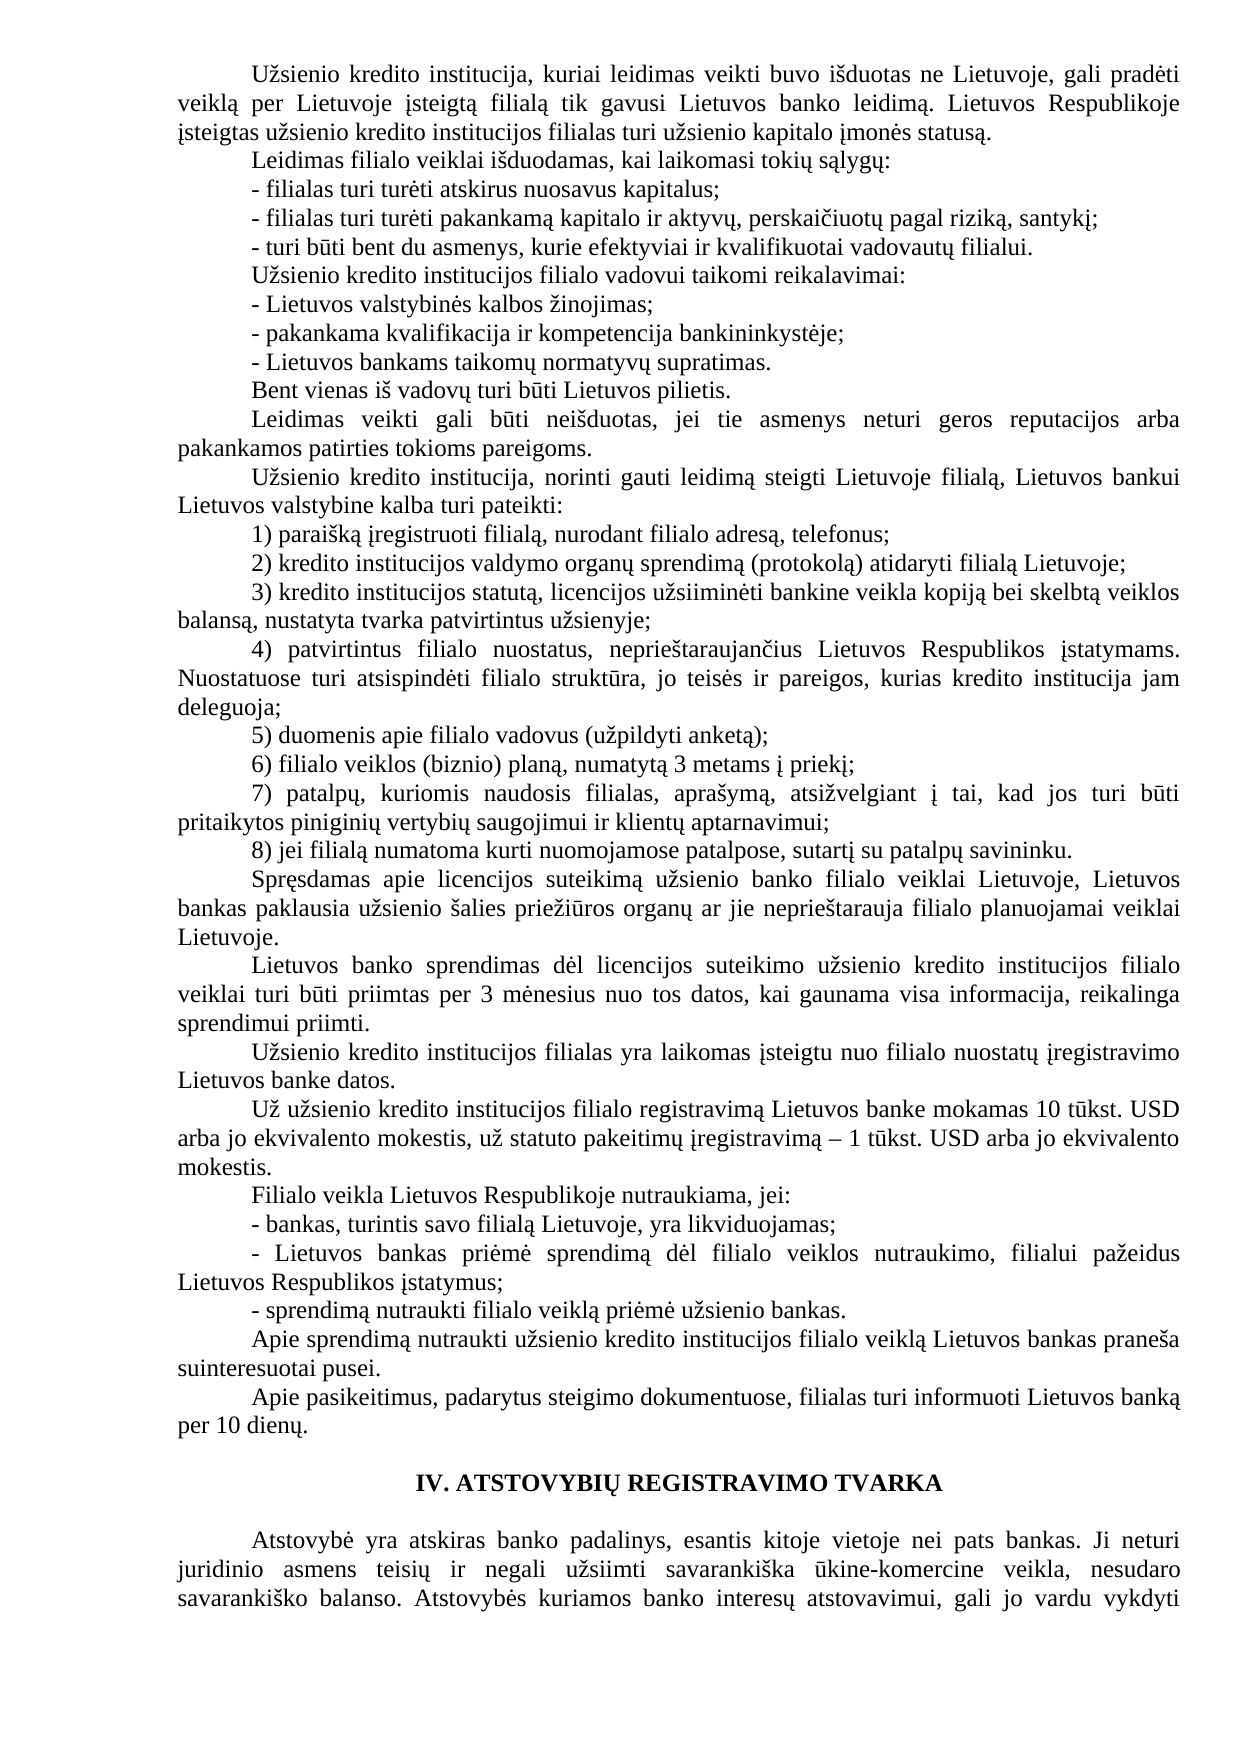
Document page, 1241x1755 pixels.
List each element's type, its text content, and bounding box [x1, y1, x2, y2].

text 4) patvirtintus filialo nuostatus, neprieštaraujančius Lietuvos Respublikos įstatymams. Nuostatuose turi atsispindėti filialo struktūra, jo teisės ir pareigos, kurias kredito institucija jam deleguoja; [177, 634, 1181, 720]
text 5) duomenis apie filialo vadovus (užpildyti anketą); [177, 720, 1181, 749]
text - turi būti bent du asmenys, kurie efektyviai ir kvalifikuotai vadovautų filialui. [177, 232, 1181, 260]
text - Lietuvos bankas priėmė sprendimą dėl filialo veiklos nutraukimo, filialui pažeidus Lietuvos Respublikos įstatymus; [177, 1238, 1181, 1295]
text Apie pasikeitimus, padarytus steigimo dokumentuose, filialas turi informuoti Lietuvos banką per 10 dienų. [177, 1382, 1181, 1439]
text - Lietuvos bankams taikomų normatyvų supratimas. [177, 347, 1181, 375]
text 3) kredito institucijos statutą, licencijos užsiiminėti bankine veikla kopiją bei skelbtą veiklos balansą, nustatyta tvarka patvirtintus užsienyje; [177, 577, 1181, 634]
text Užsienio kredito institucijos filialo vadovui taikomi reikalavimai: [177, 260, 1181, 289]
text Leidimas filialo veiklai išduodamas, kai laikomasi tokių sąlygų: [177, 145, 1181, 174]
text Užsienio kredito institucijos filialas yra laikomas įsteigtu nuo filialo nuostatų įregistravimo Lietuvos banke datos. [177, 1037, 1181, 1094]
text 7) patalpų, kuriomis naudosis filialas, aprašymą, atsižvelgiant į tai, kad jos turi būti pritaikytos piniginių vertybių saugojimui ir klientų aptarnavimui; [177, 778, 1181, 835]
text - filialas turi turėti atskirus nuosavus kapitalus; [177, 174, 1181, 203]
text Atstovybė yra atskiras banko padalinys, esantis kitoje vietoje nei pats bankas. Ji neturi juridinio asmens teisių ir negali užsiimti savarankiška ūkine-komercine veikla, nesudaro savarankiško balanso. Atstovybės kuriamos banko interesų atstovavimui, gali jo vardu vykdyti [177, 1525, 1181, 1612]
text - sprendimą nutraukti filialo veiklą priėmė užsienio bankas. [177, 1295, 1181, 1324]
text Už užsienio kredito institucijos filialo registravimą Lietuvos banke mokamas 10 tūkst. USD arba jo ekvivalento mokestis, už statuto pakeitimų įregistravimą – 1 tūkst. USD arba jo ekvivalento mokestis. [177, 1094, 1181, 1180]
text - filialas turi turėti pakankamą kapitalo ir aktyvų, perskaičiuotų pagal riziką, santykį; [177, 203, 1181, 232]
text Spręsdamas apie licencijos suteikimą užsienio banko filialo veiklai Lietuvoje, Lietuvos bankas paklausia užsienio šalies priežiūros organų ar jie neprieštarauja filialo planuojamai veiklai Lietuvoje. [177, 864, 1181, 950]
text Užsienio kredito institucija, kuriai leidimas veikti buvo išduotas ne Lietuvoje, gali pradėti veiklą per Lietuvoje įsteigtą filialą tik gavusi Lietuvos banko leidimą. Lietuvos Respublikoje įsteigtas užsienio kredito institucijos filialas turi užsienio kapitalo įmonės statusą. [177, 59, 1181, 145]
text Filialo veikla Lietuvos Respublikoje nutraukiama, jei: [177, 1180, 1181, 1209]
text IV. ATSTOVYBIŲ REGISTRAVIMO TVARKA [177, 1468, 1181, 1497]
text Apie sprendimą nutraukti užsienio kredito institucijos filialo veiklą Lietuvos bankas praneša suinteresuotai pusei. [177, 1324, 1181, 1382]
text Užsienio kredito institucija, norinti gauti leidimą steigti Lietuvoje filialą, Lietuvos bankui Lietuvos valstybine kalba turi pateikti: [177, 462, 1181, 519]
text 8) jei filialą numatoma kurti nuomojamose patalpose, sutartį su patalpų savininku. [177, 835, 1181, 864]
text Leidimas veikti gali būti neišduotas, jei tie asmenys neturi geros reputacijos arba pakankamos patirties tokioms pareigoms. [177, 404, 1181, 462]
text - Lietuvos valstybinės kalbos žinojimas; [177, 289, 1181, 318]
text Lietuvos banko sprendimas dėl licencijos suteikimo užsienio kredito institucijos filialo veiklai turi būti priimtas per 3 mėnesius nuo tos datos, kai gaunama visa informacija, reikalinga sprendimui priimti. [177, 950, 1181, 1037]
text Bent vienas iš vadovų turi būti Lietuvos pilietis. [177, 375, 1181, 404]
text - pakankama kvalifikacija ir kompetencija bankininkystėje; [177, 318, 1181, 347]
text - bankas, turintis savo filialą Lietuvoje, yra likviduojamas; [177, 1209, 1181, 1238]
text 6) filialo veiklos (biznio) planą, numatytą 3 metams į priekį; [177, 749, 1181, 778]
text 1) paraišką įregistruoti filialą, nurodant filialo adresą, telefonus; [177, 519, 1181, 548]
text 2) kredito institucijos valdymo organų sprendimą (protokolą) atidaryti filialą Lietuvoje; [177, 548, 1181, 577]
